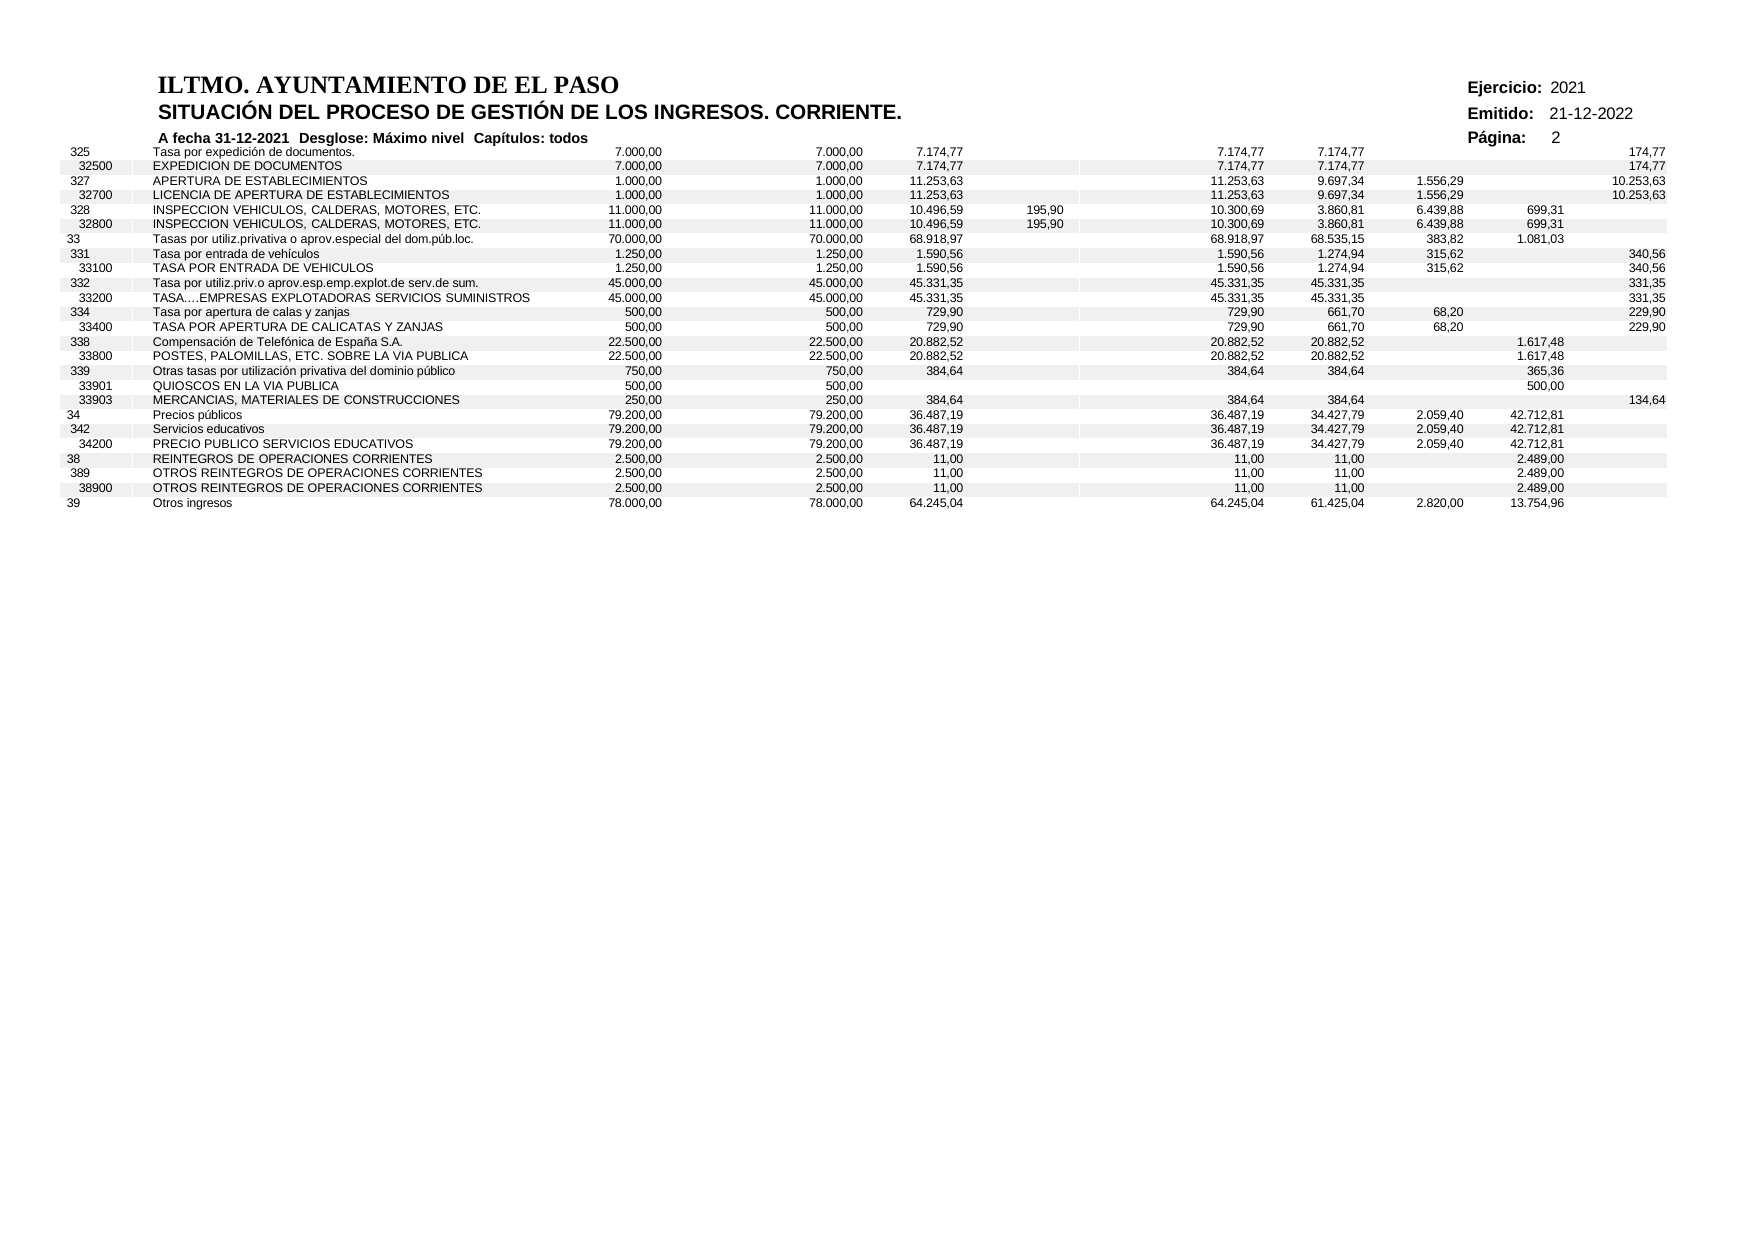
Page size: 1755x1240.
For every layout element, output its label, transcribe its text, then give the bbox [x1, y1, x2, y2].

table_cell 33903 [60, 395, 132, 409]
table_cell [1080, 468, 1177, 482]
table_cell 1.617,48 [1479, 351, 1584, 365]
table_cell [674, 453, 776, 468]
table_cell 42.712,81 [1479, 439, 1584, 453]
table_cell [674, 149, 776, 160]
table_cell 10.253,63 [1584, 175, 1667, 190]
table_cell [1080, 351, 1177, 365]
table_cell 229,90 [1584, 307, 1667, 321]
table_cell 331,35 [1584, 278, 1667, 292]
table_cell 33400 [60, 321, 132, 336]
table_cell [1479, 278, 1584, 292]
table_cell [977, 380, 1079, 395]
table_cell 6.439,88 [1380, 219, 1479, 233]
table_cell [1479, 149, 1584, 160]
table_cell 174,77 [1584, 160, 1667, 175]
table_cell [1080, 380, 1177, 395]
table_cell [1380, 380, 1479, 395]
table_cell 1.274,94 [1278, 263, 1380, 278]
table_cell 1.556,29 [1380, 190, 1479, 204]
table_cell OTROS REINTEGROS DE OPERACIONES CORRIENTES [133, 468, 576, 482]
table_cell [1080, 234, 1177, 248]
table_cell 2.820,00 [1380, 497, 1479, 512]
table_cell 229,90 [1584, 321, 1667, 336]
table_cell 22.500,00 [576, 351, 674, 365]
table_cell 11,00 [1177, 453, 1278, 468]
table_cell [977, 321, 1079, 336]
table_cell 500,00 [776, 321, 876, 336]
table_cell 11,00 [1278, 453, 1380, 468]
table_cell [1380, 336, 1479, 351]
table_cell 11,00 [876, 483, 977, 497]
table_cell 11.000,00 [576, 219, 674, 233]
table_cell 2.489,00 [1479, 483, 1584, 497]
table_cell [876, 380, 977, 395]
table_cell 36.487,19 [876, 439, 977, 453]
table_cell 500,00 [576, 321, 674, 336]
table_cell 79.200,00 [776, 424, 876, 438]
table_cell 1.250,00 [576, 263, 674, 278]
table_cell 7.174,77 [1278, 160, 1380, 175]
table_cell 2.500,00 [576, 483, 674, 497]
table_cell [977, 424, 1079, 438]
table_cell 500,00 [576, 380, 674, 395]
table_cell 10.496,59 [876, 204, 977, 219]
table_cell [674, 439, 776, 453]
table_cell [1380, 395, 1479, 409]
table_cell 2.489,00 [1479, 453, 1584, 468]
table_cell 79.200,00 [576, 409, 674, 424]
table_cell [1479, 395, 1584, 409]
table_cell 45.000,00 [776, 278, 876, 292]
table_cell 22.500,00 [576, 336, 674, 351]
table_cell 45.000,00 [576, 292, 674, 307]
table_cell [1080, 483, 1177, 497]
table_cell 729,90 [876, 307, 977, 321]
table_cell [1080, 336, 1177, 351]
table_cell 1.000,00 [776, 190, 876, 204]
table_cell 729,90 [1177, 321, 1278, 336]
table_cell 68,20 [1380, 321, 1479, 336]
table_cell 10.496,59 [876, 219, 977, 233]
table_cell 36.487,19 [1177, 409, 1278, 424]
table_cell 7.000,00 [776, 160, 876, 175]
table_cell 331,35 [1584, 292, 1667, 307]
table_cell [1479, 248, 1584, 263]
table_cell 33200 [60, 292, 132, 307]
table_cell 661,70 [1278, 321, 1380, 336]
table_cell 1.000,00 [576, 175, 674, 190]
table_cell [674, 307, 776, 321]
table_cell [1380, 453, 1479, 468]
table_cell 79.200,00 [776, 409, 876, 424]
table_cell 11.253,63 [876, 175, 977, 190]
table_cell [977, 248, 1079, 263]
table_cell POSTES, PALOMILLAS, ETC. SOBRE LA VIA PUBLICA [133, 351, 576, 365]
table_cell [1080, 248, 1177, 263]
table_cell 11,00 [1278, 483, 1380, 497]
table_cell 331 [60, 248, 132, 263]
table_cell 340,56 [1584, 248, 1667, 263]
table_cell 365,36 [1479, 365, 1584, 380]
table_cell [1278, 380, 1380, 395]
table_cell [1584, 453, 1667, 468]
table_cell 45.331,35 [876, 292, 977, 307]
table_cell 1.081,03 [1479, 234, 1584, 248]
table_cell [1584, 204, 1667, 219]
table_cell [1380, 160, 1479, 175]
table_cell 78.000,00 [776, 497, 876, 512]
table_cell 1.250,00 [776, 263, 876, 278]
table_cell 10.253,63 [1584, 190, 1667, 204]
table_cell [977, 395, 1079, 409]
table_cell 11.000,00 [776, 219, 876, 233]
table_cell 7.174,77 [1278, 146, 1380, 160]
table_cell [1380, 278, 1479, 292]
table_cell 699,31 [1479, 219, 1584, 233]
table_cell [977, 409, 1079, 424]
table_cell [977, 351, 1079, 365]
table_cell 1.274,94 [1278, 248, 1380, 263]
table_cell [977, 365, 1079, 380]
table_cell 79.200,00 [576, 439, 674, 453]
table_cell 389 [60, 468, 132, 482]
table_cell 11.253,63 [1177, 175, 1278, 190]
table_cell Otras tasas por utilización privativa del dominio público [133, 365, 576, 380]
table_cell [674, 204, 776, 219]
table_cell INSPECCION VEHICULOS, CALDERAS, MOTORES, ETC. [133, 219, 576, 233]
table_cell [1380, 468, 1479, 482]
table_cell 3.860,81 [1278, 204, 1380, 219]
table_cell [977, 307, 1079, 321]
table_cell OTROS REINTEGROS DE OPERACIONES CORRIENTES [133, 483, 576, 497]
table_cell [1479, 321, 1584, 336]
table_cell 334 [60, 307, 132, 321]
table_cell 1.556,29 [1380, 175, 1479, 190]
table_cell Servicios educativos [133, 424, 576, 438]
table_cell [1479, 263, 1584, 278]
table_cell [1584, 336, 1667, 351]
table_cell 70.000,00 [576, 234, 674, 248]
table_cell 6.439,88 [1380, 204, 1479, 219]
table_cell 20.882,52 [1177, 336, 1278, 351]
table_cell 1.000,00 [776, 175, 876, 190]
table_cell [1080, 160, 1177, 175]
table_cell [674, 160, 776, 175]
table_cell [1380, 351, 1479, 365]
table_cell 20.882,52 [876, 336, 977, 351]
table_cell [674, 292, 776, 307]
table_cell 1.590,56 [876, 263, 977, 278]
table_cell 2.059,40 [1380, 409, 1479, 424]
table_cell 22.500,00 [776, 351, 876, 365]
table_cell 7.000,00 [576, 149, 674, 160]
table_cell 1.250,00 [776, 248, 876, 263]
table_cell [1080, 292, 1177, 307]
table_cell [1584, 351, 1667, 365]
table_cell 1.590,56 [1177, 263, 1278, 278]
table_cell 750,00 [776, 365, 876, 380]
table_cell 9.697,34 [1278, 175, 1380, 190]
table_cell Tasas por utiliz.privativa o aprov.especial del dom.púb.loc. [133, 234, 576, 248]
table_cell [1584, 380, 1667, 395]
table_cell 68.918,97 [1177, 234, 1278, 248]
table_cell 384,64 [1177, 365, 1278, 380]
table_cell QUIOSCOS EN LA VIA PUBLICA [133, 380, 576, 395]
table_cell 20.882,52 [1278, 351, 1380, 365]
table_cell [674, 234, 776, 248]
table_cell 13.754,96 [1479, 497, 1584, 512]
table_cell 10.300,69 [1177, 204, 1278, 219]
table_cell [1584, 365, 1667, 380]
table_cell [977, 263, 1079, 278]
table_cell 500,00 [776, 380, 876, 395]
table_cell 661,70 [1278, 307, 1380, 321]
table_cell 195,90 [977, 204, 1079, 219]
table_cell 64.245,04 [1177, 497, 1278, 512]
table_cell 7.174,77 [1177, 160, 1278, 175]
table_cell [1080, 453, 1177, 468]
table_cell [674, 424, 776, 438]
table_cell [1080, 204, 1177, 219]
table_cell [674, 175, 776, 190]
table_cell 32800 [60, 219, 132, 233]
table_cell [1080, 424, 1177, 438]
table_cell TASA EMPRESAS EXPLOTADORAS SERVICIOS SUMINISTROS [133, 292, 576, 307]
table_cell 34.427,79 [1278, 409, 1380, 424]
table_cell 2.500,00 [576, 453, 674, 468]
table_cell 328 [60, 204, 132, 219]
table_cell [977, 453, 1079, 468]
table_cell [1080, 190, 1177, 204]
table_cell 11,00 [876, 468, 977, 482]
table_cell [1080, 395, 1177, 409]
table_cell [1380, 483, 1479, 497]
table_cell [674, 395, 776, 409]
table_cell 2.489,00 [1479, 468, 1584, 482]
table_cell 2.500,00 [776, 483, 876, 497]
table_cell [674, 278, 776, 292]
table_cell [1584, 219, 1667, 233]
table_cell [1080, 365, 1177, 380]
table_cell 250,00 [576, 395, 674, 409]
table_cell 340,56 [1584, 263, 1667, 278]
table_cell 500,00 [576, 307, 674, 321]
table_cell [674, 380, 776, 395]
table_cell 20.882,52 [1177, 351, 1278, 365]
table_cell [977, 146, 1079, 160]
table_cell [977, 483, 1079, 497]
table_cell 33100 [60, 263, 132, 278]
table_cell 384,64 [876, 365, 977, 380]
table_cell 1.000,00 [576, 190, 674, 204]
table_cell 11.253,63 [876, 190, 977, 204]
table_cell Tasa por utiliz.priv.o aprov.esp.emp.explot.de serv.de sum. [133, 278, 576, 292]
table_cell TASA POR ENTRADA DE VEHICULOS [133, 263, 576, 278]
table_cell 7.174,77 [1177, 146, 1278, 160]
table_cell 36.487,19 [876, 424, 977, 438]
table_cell 11,00 [876, 453, 977, 468]
table_cell 34.427,79 [1278, 424, 1380, 438]
table_cell [1380, 292, 1479, 307]
table_cell [674, 321, 776, 336]
table_cell [977, 160, 1079, 175]
table_cell [977, 497, 1079, 512]
table_cell 45.331,35 [1177, 292, 1278, 307]
table_cell [674, 263, 776, 278]
table_cell [1080, 307, 1177, 321]
table_cell 45.331,35 [1278, 278, 1380, 292]
table_cell 32700 [60, 190, 132, 204]
table_cell 11,00 [1278, 468, 1380, 482]
table_cell [1479, 307, 1584, 321]
table_cell 338 [60, 336, 132, 351]
table_cell 42.712,81 [1479, 424, 1584, 438]
table_cell [977, 175, 1079, 190]
table_cell [977, 292, 1079, 307]
table_cell 11,00 [1177, 483, 1278, 497]
table_cell 250,00 [776, 395, 876, 409]
table_cell Tasa por apertura de calas y zanjas [133, 307, 576, 321]
table_cell [1080, 175, 1177, 190]
table_cell 79.200,00 [576, 424, 674, 438]
table_cell 327 [60, 175, 132, 190]
table_cell [1479, 160, 1584, 175]
table_cell [977, 234, 1079, 248]
table_cell 20.882,52 [876, 351, 977, 365]
table_cell [977, 190, 1079, 204]
table_cell [674, 468, 776, 482]
table_cell 68,20 [1380, 307, 1479, 321]
table_cell INSPECCION VEHICULOS, CALDERAS, MOTORES, ETC. [133, 204, 576, 219]
table_cell 33901 [60, 380, 132, 395]
table_cell 315,62 [1380, 248, 1479, 263]
table_cell [674, 365, 776, 380]
table_cell [1479, 292, 1584, 307]
table_cell [977, 336, 1079, 351]
table_cell [1080, 439, 1177, 453]
table_cell [977, 439, 1079, 453]
table_cell 315,62 [1380, 263, 1479, 278]
table_cell 325 [60, 146, 132, 160]
table_cell [1380, 146, 1479, 160]
table_cell [1584, 234, 1667, 248]
table_cell 7.174,77 [876, 146, 977, 160]
table_cell 10.300,69 [1177, 219, 1278, 233]
table_cell 36.487,19 [1177, 424, 1278, 438]
table_cell 45.000,00 [576, 278, 674, 292]
table_cell TASA POR APERTURA DE CALICATAS Y ZANJAS [133, 321, 576, 336]
table_cell [1080, 278, 1177, 292]
table_cell 500,00 [1479, 380, 1584, 395]
table_cell 79.200,00 [776, 439, 876, 453]
table_cell [977, 278, 1079, 292]
table_cell 36.487,19 [876, 409, 977, 424]
table_cell [1584, 497, 1667, 512]
table_cell 1.250,00 [576, 248, 674, 263]
table_cell 33 [60, 234, 132, 248]
table_cell LICENCIA DE APERTURA DE ESTABLECIMIENTOS [133, 190, 576, 204]
table_cell 78.000,00 [576, 497, 674, 512]
table_cell 1.590,56 [876, 248, 977, 263]
table_cell MERCANCIAS, MATERIALES DE CONSTRUCCIONES [133, 395, 576, 409]
table_cell [674, 483, 776, 497]
table_cell 20.882,52 [1278, 336, 1380, 351]
table_cell 38900 [60, 483, 132, 497]
table_cell Compensación de Telefónica de España S.A. [133, 336, 576, 351]
table_cell [674, 351, 776, 365]
table_cell Otros ingresos [133, 497, 576, 512]
table_cell 34 [60, 409, 132, 424]
table_cell Tasa por entrada de vehículos [133, 248, 576, 263]
table_cell 32500 [60, 160, 132, 175]
table_cell 1.617,48 [1479, 336, 1584, 351]
table_cell 383,82 [1380, 234, 1479, 248]
table_cell 34200 [60, 439, 132, 453]
table_cell 174,77 [1584, 146, 1667, 160]
table_cell 195,90 [977, 219, 1079, 233]
table_cell Precios públicos [133, 409, 576, 424]
table_cell 68.535,15 [1278, 234, 1380, 248]
table_cell 332 [60, 278, 132, 292]
table_cell 45.331,35 [1177, 278, 1278, 292]
table_cell 36.487,19 [1177, 439, 1278, 453]
table_cell 11.000,00 [776, 204, 876, 219]
table_cell 33800 [60, 351, 132, 365]
table_cell [1479, 175, 1584, 190]
table_cell [1080, 321, 1177, 336]
table_cell PRECIO PUBLICO SERVICIOS EDUCATIVOS [133, 439, 576, 453]
table_cell 39 [60, 497, 132, 512]
table_cell [1584, 424, 1667, 438]
table_cell 699,31 [1479, 204, 1584, 219]
table_cell 11.253,63 [1177, 190, 1278, 204]
table_cell 2.059,40 [1380, 424, 1479, 438]
table_cell [1584, 409, 1667, 424]
table_cell [674, 336, 776, 351]
table_cell [674, 190, 776, 204]
table_cell 7.000,00 [776, 149, 876, 160]
table_cell 34.427,79 [1278, 439, 1380, 453]
table_cell 729,90 [1177, 307, 1278, 321]
table_cell 42.712,81 [1479, 409, 1584, 424]
table_cell 61.425,04 [1278, 497, 1380, 512]
table_cell 38 [60, 453, 132, 468]
table_cell [1080, 409, 1177, 424]
table_cell [1080, 219, 1177, 233]
table_cell [1479, 190, 1584, 204]
table_cell 11.000,00 [576, 204, 674, 219]
table_cell [1080, 146, 1177, 160]
table_cell [674, 497, 776, 512]
table_cell 384,64 [876, 395, 977, 409]
table_cell 342 [60, 424, 132, 438]
table_cell 729,90 [876, 321, 977, 336]
table_cell [1584, 483, 1667, 497]
table_cell 64.245,04 [876, 497, 977, 512]
table_cell [1080, 497, 1177, 512]
table_cell [977, 468, 1079, 482]
table_cell [1177, 380, 1278, 395]
table_cell [674, 219, 776, 233]
table_cell [674, 248, 776, 263]
table_cell 384,64 [1278, 365, 1380, 380]
table_cell Tasa por expedición de documentos. [133, 146, 576, 160]
table_cell 2.500,00 [776, 468, 876, 482]
table_cell 134,64 [1584, 395, 1667, 409]
table_cell [1584, 439, 1667, 453]
table_cell 11,00 [1177, 468, 1278, 482]
table_cell 339 [60, 365, 132, 380]
table_cell 22.500,00 [776, 336, 876, 351]
table_cell 45.331,35 [1278, 292, 1380, 307]
table_cell APERTURA DE ESTABLECIMIENTOS [133, 175, 576, 190]
table_cell [1080, 263, 1177, 278]
table_cell 3.860,81 [1278, 219, 1380, 233]
table_cell 45.331,35 [876, 278, 977, 292]
table_cell 2.500,00 [576, 468, 674, 482]
table_cell 45.000,00 [776, 292, 876, 307]
table_cell [1584, 468, 1667, 482]
table_cell [674, 409, 776, 424]
table_cell 7.174,77 [876, 160, 977, 175]
table_cell 70.000,00 [776, 234, 876, 248]
table_cell 2.500,00 [776, 453, 876, 468]
table_cell 68.918,97 [876, 234, 977, 248]
table_cell EXPEDICION DE DOCUMENTOS [133, 160, 576, 175]
table_cell 384,64 [1177, 395, 1278, 409]
table_cell 1.590,56 [1177, 248, 1278, 263]
table_cell 7.000,00 [576, 160, 674, 175]
table_cell REINTEGROS DE OPERACIONES CORRIENTES [133, 453, 576, 468]
table_cell 750,00 [576, 365, 674, 380]
table_cell 384,64 [1278, 395, 1380, 409]
table_cell 9.697,34 [1278, 190, 1380, 204]
table_cell [1380, 365, 1479, 380]
table_cell 500,00 [776, 307, 876, 321]
table_cell 2.059,40 [1380, 439, 1479, 453]
